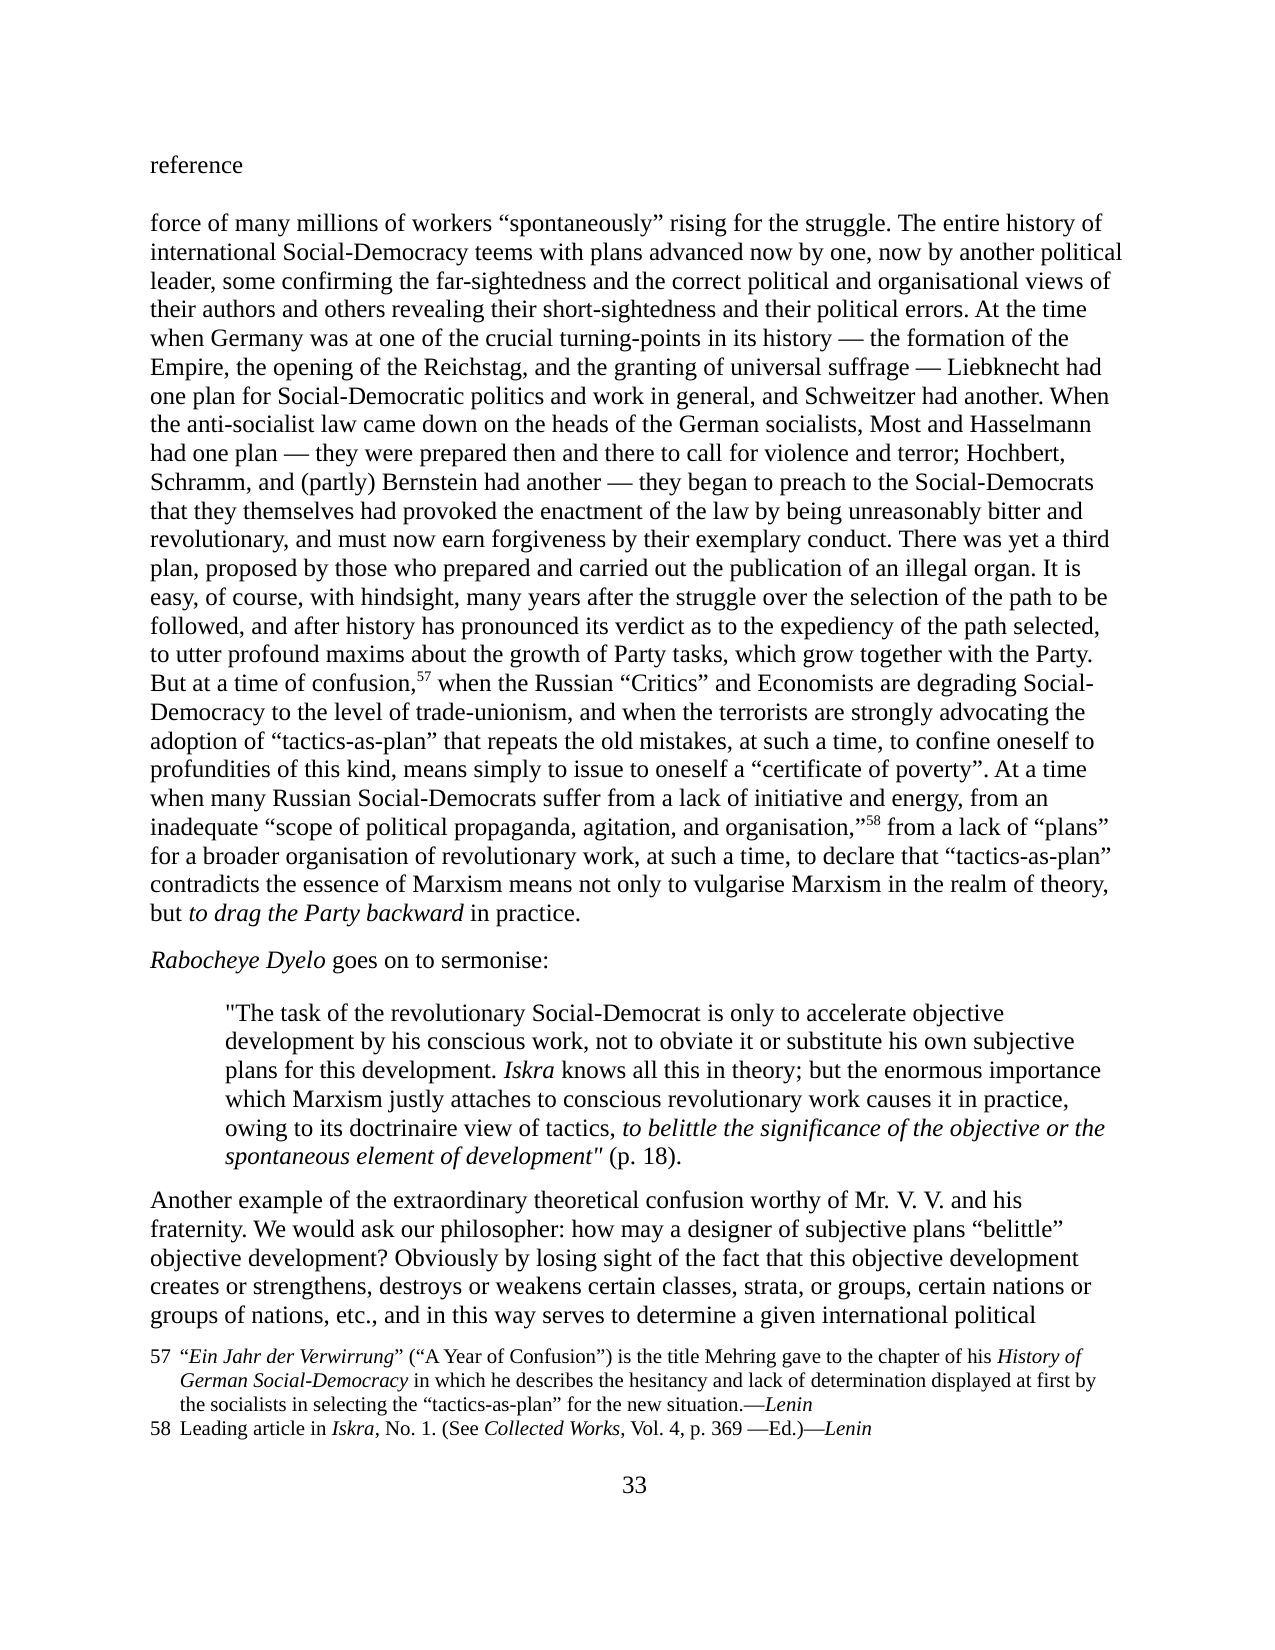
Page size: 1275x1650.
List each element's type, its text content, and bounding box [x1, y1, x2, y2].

text Leading article in Iskra, No. 1. (See Collected Works, Vol. 4, p. 369 —Ed.)—Lenin [150, 1416, 1125, 1440]
text Rabocheye Dyelo goes on to sermonise: [150, 945, 1125, 974]
text "The task of the revolutionary Social-Democrat is only to accelerate objective development by his conscious work, not to obviate it or substitute his own subjective plans for this development. Iskra knows all this in theory; but the enormous importance which Marxism justly attaches to conscious revolutionary work causes it in practice, owing to its doctrinaire view of tactics, to belittle the significance of the objective or the spontaneous element of development" (p. 18). [225, 998, 1125, 1170]
text Another example of the extraordinary theoretical confusion worthy of Mr. V. V. and his fraternity. We would ask our philosopher: how may a designer of subjective plans “belittle” objective development? Obviously by losing sight of the fact that this objective development creates or strengthens, destroys or weakens certain classes, strata, or groups, certain nations or groups of nations, etc., and in this way serves to determine a given international political [150, 1185, 1125, 1329]
text “Ein Jahr der Verwirrung” (“A Year of Confusion”) is the title Mehring gave to the chapter of his History of German Social-Democracy in which he describes the hesitancy and lack of determination displayed at first by the socialists in selecting the “tactics-as-plan” for the new situation.—Lenin [150, 1344, 1125, 1416]
text force of many millions of workers “spontaneously” rising for the struggle. The entire history of international Social-Democracy teems with plans advanced now by one, now by another political leader, some confirming the far-sightedness and the correct political and organisational views of their authors and others revealing their short-sightedness and their political errors. At the time when Germany was at one of the crucial turning-points in its history — the formation of the Empire, the opening of the Reichstag, and the granting of universal suffrage — Liebknecht had one plan for Social-Democratic politics and work in general, and Schweitzer had another. When the anti-socialist law came down on the heads of the German socialists, Most and Hasselmann had one plan — they were prepared then and there to call for violence and terror; Hochbert, Schramm, and (partly) Bernstein had another — they began to preach to the Social-Democrats that they themselves had provoked the enactment of the law by being unreasonably bitter and revolutionary, and must now earn forgiveness by their exemplary conduct. There was yet a third plan, proposed by those who prepared and carried out the publication of an illegal organ. It is easy, of course, with hindsight, many years after the struggle over the selection of the path to be followed, and after history has pronounced its verdict as to the expediency of the path selected, to utter profound maxims about the growth of Party tasks, which grow together with the Party. But at a time of confusion, when the Russian “Critics” and Economists are degrading Social-Democracy to the level of trade-unionism, and when the terrorists are strongly advocating the adoption of “tactics-as-plan” that repeats the old mistakes, at such a time, to confine oneself to profundities of this kind, means simply to issue to oneself a “certificate of poverty”. At a time when many Russian Social-Democrats suffer from a lack of initiative and energy, from an inadequate “scope of political propaganda, agitation, and organisation,” from a lack of “plans” for a broader organisation of revolutionary work, at such a time, to declare that “tactics-as-plan” contradicts the essence of Marxism means not only to vulgarise Marxism in the realm of theory, but to drag the Party backward in practice. [150, 208, 1125, 927]
